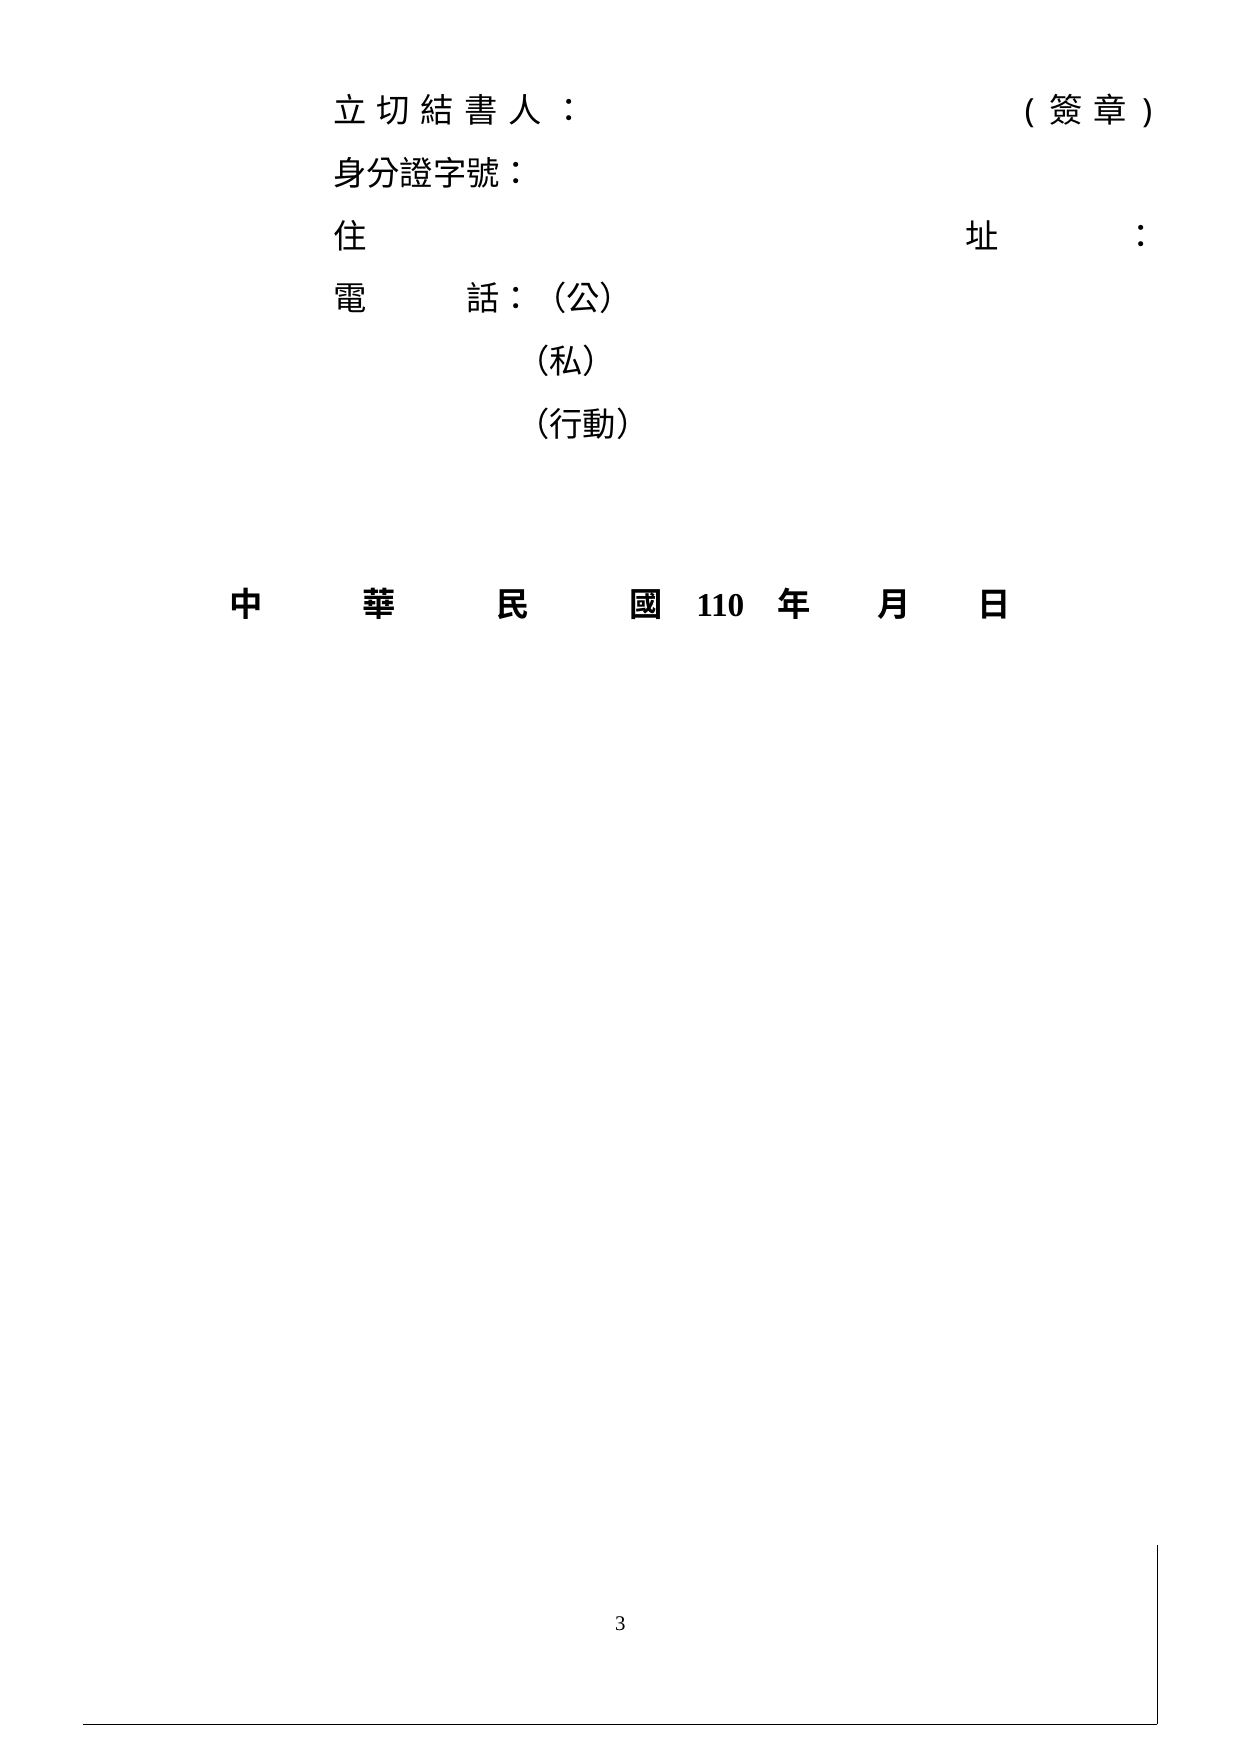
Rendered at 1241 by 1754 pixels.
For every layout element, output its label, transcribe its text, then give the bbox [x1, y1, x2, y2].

text 中 華 民 國 110 年 月 日 [83, 578, 1157, 626]
text 住 址： 電 話：（公） [333, 209, 1157, 320]
text （行動） [83, 397, 1157, 446]
text 立切結書人： (簽章) 身分證字號： [333, 84, 1157, 195]
text （私） [83, 335, 1157, 383]
